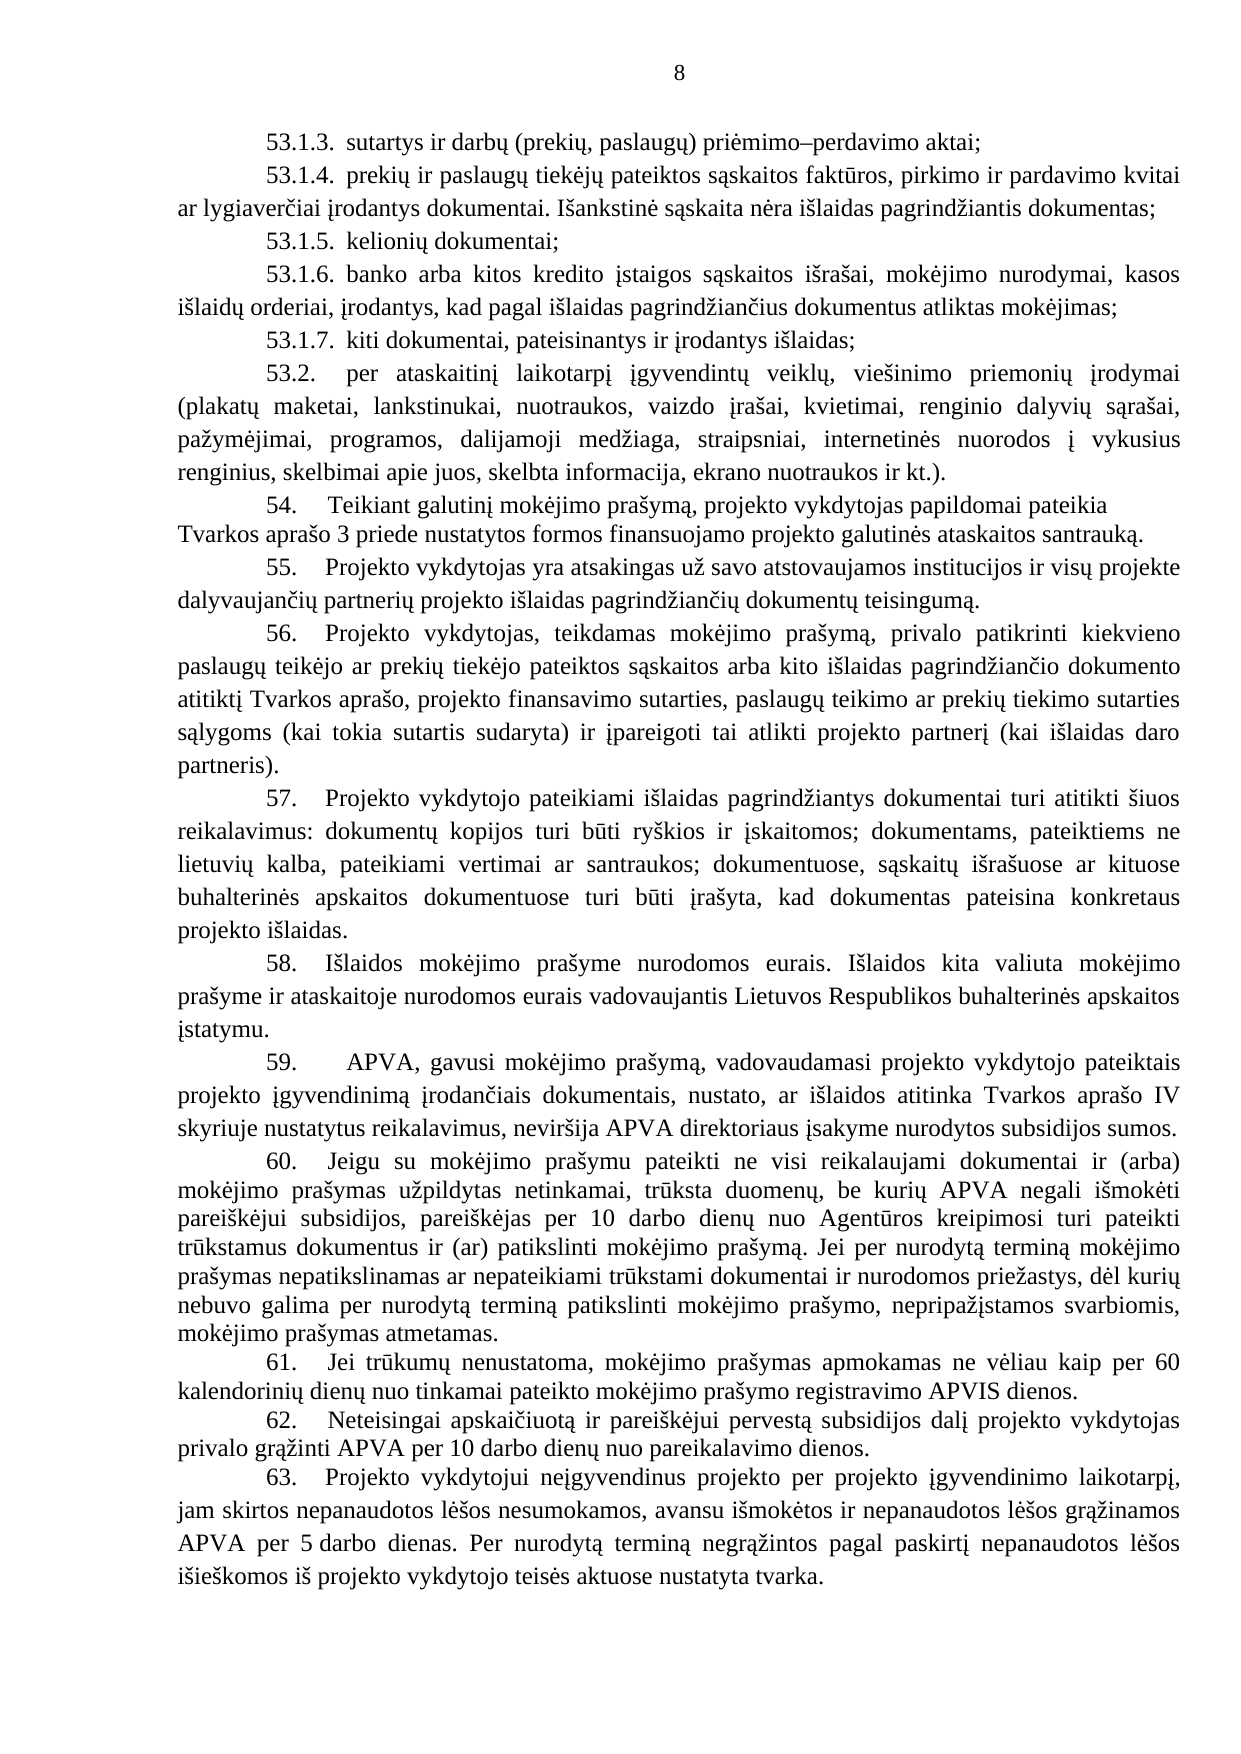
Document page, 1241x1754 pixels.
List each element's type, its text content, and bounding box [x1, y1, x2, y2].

text 59. APVA, gavusi mokėjimo prašymą, vadovaudamasi projekto vykdytojo pateiktais projekto įgyvendinimą įrodančiais dokumentais, nustato, ar išlaidos atitinka Tvarkos aprašo IV skyriuje nustatytus reikalavimus, neviršija APVA direktoriaus įsakyme nurodytos subsidijos sumos. [177, 1047, 1181, 1142]
text 56. Projekto vykdytojas, teikdamas mokėjimo prašymą, privalo patikrinti kiekvieno paslaugų teikėjo ar prekių tiekėjo pateiktos sąskaitos arba kito išlaidas pagrindžiančio dokumento atitiktį Tvarkos aprašo, projekto finansavimo sutarties, paslaugų teikimo ar prekių tiekimo sutarties sąlygoms (kai tokia sutartis sudaryta) ir įpareigoti tai atlikti projekto partnerį (kai išlaidas daro partneris). [177, 618, 1181, 778]
text 53.1.5. kelionių dokumentai; [177, 226, 1181, 254]
text 58. Išlaidos mokėjimo prašyme nurodomos eurais. Išlaidos kita valiuta mokėjimo prašyme ir ataskaitoje nurodomos eurais vadovaujantis Lietuvos Respublikos buhalterinės apskaitos įstatymu. [177, 948, 1181, 1043]
text 53.1.6. banko arba kitos kredito įstaigos sąskaitos išrašai, mokėjimo nurodymai, kasos išlaidų orderiai, įrodantys, kad pagal išlaidas pagrindžiančius dokumentus atliktas mokėjimas; [177, 259, 1181, 321]
text Tvarkos aprašo 3 priede nustatytos formos finansuojamo projekto galutinės ataskaitos santrauką. [177, 519, 1181, 547]
text 60. Jeigu su mokėjimo prašymu pateikti ne visi reikalaujami dokumentai ir (arba) mokėjimo prašymas užpildytas netinkamai, trūksta duomenų, be kurių APVA negali išmokėti pareiškėjui subsidijos, pareiškėjas per 10 darbo dienų nuo Agentūros kreipimosi turi pateikti trūkstamus dokumentus ir (ar) patikslinti mokėjimo prašymą. Jei per nurodytą terminą mokėjimo prašymas nepatikslinamas ar nepateikiami trūkstami dokumentai ir nurodomos priežastys, dėl kurių nebuvo galima per nurodytą terminą patikslinti mokėjimo prašymo, nepripažįstamos svarbiomis, mokėjimo prašymas atmetamas. [177, 1146, 1181, 1347]
text 55. Projekto vykdytojas yra atsakingas už savo atstovaujamos institucijos ir visų projekte dalyvaujančių partnerių projekto išlaidas pagrindžiančių dokumentų teisingumą. [177, 552, 1181, 613]
text 61. Jei trūkumų nenustatoma, mokėjimo prašymas apmokamas ne vėliau kaip per 60 kalendorinių dienų nuo tinkamai pateikto mokėjimo prašymo registravimo APVIS dienos. [177, 1347, 1181, 1405]
text 54. Teikiant galutinį mokėjimo prašymą, projekto vykdytojas papildomai pateikia [177, 490, 1181, 519]
text 57. Projekto vykdytojo pateikiami išlaidas pagrindžiantys dokumentai turi atitikti šiuos reikalavimus: dokumentų kopijos turi būti ryškios ir įskaitomos; dokumentams, pateiktiems ne lietuvių kalba, pateikiami vertimai ar santraukos; dokumentuose, sąskaitų išrašuose ar kituose buhalterinės apskaitos dokumentuose turi būti įrašyta, kad dokumentas pateisina konkretaus projekto išlaidas. [177, 783, 1181, 944]
text 63. Projekto vykdytojui neįgyvendinus projekto per projekto įgyvendinimo laikotarpį, jam skirtos nepanaudotos lėšos nesumokamos, avansu išmokėtos ir nepanaudotos lėšos grąžinamos APVA per 5 darbo dienas. Per nurodytą terminą negrąžintos pagal paskirtį nepanaudotos lėšos išieškomos iš projekto vykdytojo teisės aktuose nustatyta tvarka. [177, 1462, 1181, 1590]
text 53.1.7. kiti dokumentai, pateisinantys ir įrodantys išlaidas; [177, 325, 1181, 353]
text 53.2. per ataskaitinį laikotarpį įgyvendintų veiklų, viešinimo priemonių įrodymai (plakatų maketai, lankstinukai, nuotraukos, vaizdo įrašai, kvietimai, renginio dalyvių sąrašai, pažymėjimai, programos, dalijamoji medžiaga, straipsniai, internetinės nuorodos į vykusius renginius, skelbimai apie juos, skelbta informacija, ekrano nuotraukos ir kt.). [177, 358, 1181, 486]
text 53.1.4. prekių ir paslaugų tiekėjų pateiktos sąskaitos faktūros, pirkimo ir pardavimo kvitai ar lygiaverčiai įrodantys dokumentai. Išankstinė sąskaita nėra išlaidas pagrindžiantis dokumentas; [177, 160, 1181, 221]
text 53.1.3. sutartys ir darbų (prekių, paslaugų) priėmimo–perdavimo aktai; [177, 127, 1181, 155]
text 62. Neteisingai apskaičiuotą ir pareiškėjui pervestą subsidijos dalį projekto vykdytojas privalo grąžinti APVA per 10 darbo dienų nuo pareikalavimo dienos. [177, 1405, 1181, 1462]
